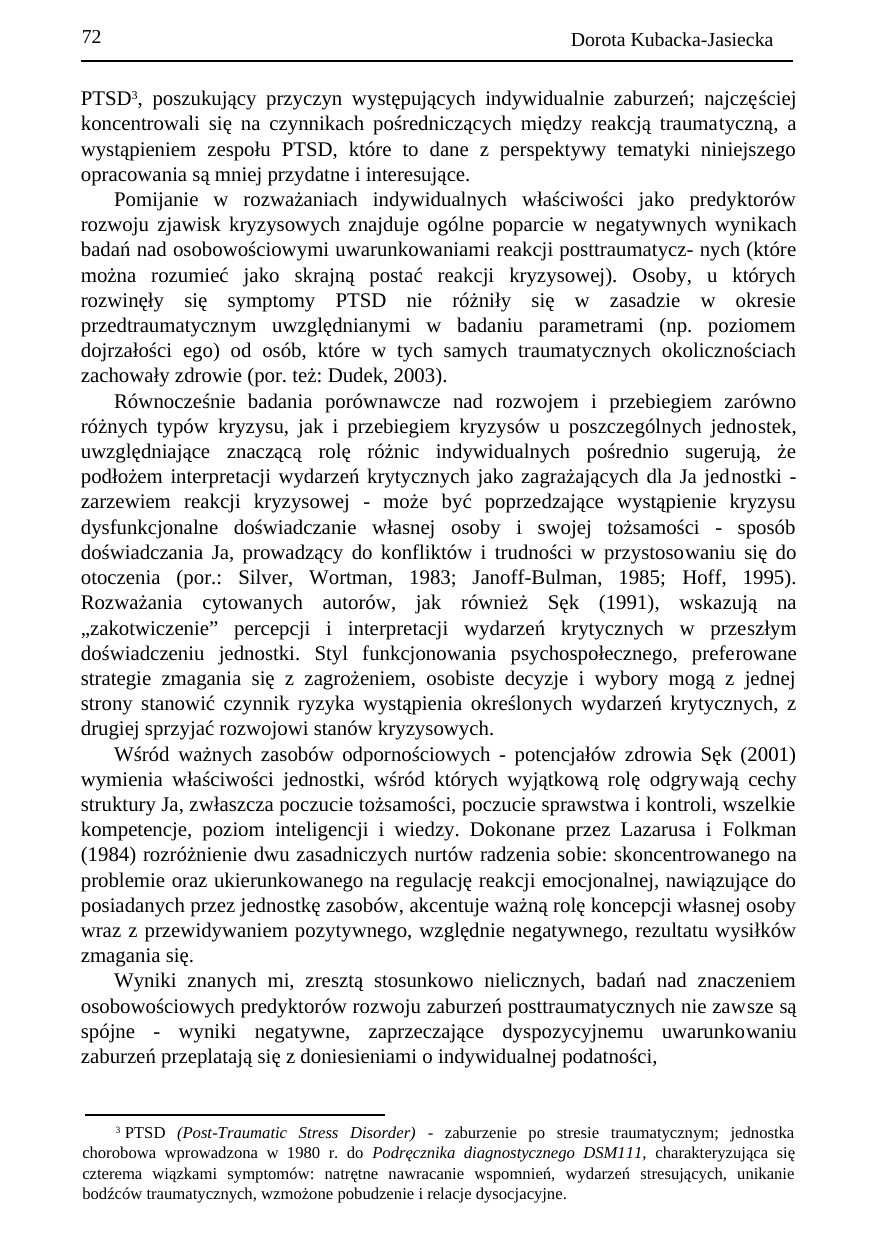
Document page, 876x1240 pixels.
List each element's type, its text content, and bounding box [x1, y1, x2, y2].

text Dorota Kubacka-Jasiecka [571, 28, 792, 51]
text Pomijanie w rozważaniach indywidualnych właściwości jako predyktorów rozwoju zjawisk kryzysowych znajduje ogólne poparcie w negatywnych wyni­kach badań nad osobowościowymi uwarunkowaniami reakcji posttraumatycz- nych (które można rozumieć jako skrajną postać reakcji kryzysowej). Osoby, u których rozwinęły się symptomy PTSD nie różniły się w zasadzie w okresie przedtraumatycznym uwzględnianymi w badaniu parametrami (np. poziomem dojrzałości ego) od osób, które w tych samych traumatycznych okolicznościach zachowały zdrowie (por. też: Dudek, 2003). [81, 187, 797, 387]
text Wśród ważnych zasobów odpornościowych - potencjałów zdrowia Sęk (2001) wymienia właściwości jednostki, wśród których wyjątkową rolę odgry­wają cechy struktury Ja, zwłaszcza poczucie tożsamości, poczucie sprawstwa i kontroli, wszelkie kompetencje, poziom inteligencji i wiedzy. Dokonane przez Lazarusa i Folkman (1984) rozróżnienie dwu zasadniczych nurtów radzenia so­bie: skoncentrowanego na problemie oraz ukierunkowanego na regulację reakcji emocjonalnej, nawiązujące do posiadanych przez jednostkę zasobów, akcentuje ważną rolę koncepcji własnej osoby wraz z przewidywaniem pozytywnego, względnie negatywnego, rezultatu wysiłków zmagania się. [81, 742, 797, 967]
text 72 [82, 25, 106, 47]
text 3 PTSD (Post-Traumatic Stress Disorder) - zaburzenie po stresie traumatycznym; jednostka chorobowa wprowadzona w 1980 r. do Podręcznika diagnostycznego DSM111, charakteryzująca się czterema wiązkami symptomów: natrętne nawracanie wspomnień, wydarzeń stresujących, unikanie bodźców traumatycznych, wzmożone pobudzenie i relacje dysocjacyjne. [82, 1123, 795, 1203]
text PTSD3, poszukujący przyczyn występujących indywidualnie zaburzeń; najczę­ściej koncentrowali się na czynnikach pośredniczących między reakcją trauma­tyczną, a wystąpieniem zespołu PTSD, które to dane z perspektywy tematyki niniejszego opracowania są mniej przydatne i interesujące. [81, 86, 797, 186]
text Równocześnie badania porównawcze nad rozwojem i przebiegiem zarówno różnych typów kryzysu, jak i przebiegiem kryzysów u poszczególnych jedno­stek, uwzględniające znaczącą rolę różnic indywidualnych pośrednio sugerują, że podłożem interpretacji wydarzeń krytycznych jako zagrażających dla Ja jed­nostki - zarzewiem reakcji kryzysowej - może być poprzedzające wystąpienie kryzysu dysfunkcjonalne doświadczanie własnej osoby i swojej tożsamości - sposób doświadczania Ja, prowadzący do konfliktów i trudności w przystoso­waniu się do otoczenia (por.: Silver, Wortman, 1983; Janoff-Bulman, 1985; Hoff, 1995). Rozważania cytowanych autorów, jak również Sęk (1991), wska­zują na „zakotwiczenie” percepcji i interpretacji wydarzeń krytycznych w prze­szłym doświadczeniu jednostki. Styl funkcjonowania psychospołecznego, prefe­rowane strategie zmagania się z zagrożeniem, osobiste decyzje i wybory mogą z jednej strony stanowić czynnik ryzyka wystąpienia określonych wydarzeń krytycznych, z drugiej sprzyjać rozwojowi stanów kryzysowych. [81, 389, 797, 740]
text Wyniki znanych mi, zresztą stosunkowo nielicznych, badań nad znaczeniem osobowościowych predyktorów rozwoju zaburzeń posttraumatycznych nie zaw­sze są spójne - wyniki negatywne, zaprzeczające dyspozycyjnemu uwarunko­waniu zaburzeń przeplatają się z doniesieniami o indywidualnej podatności, [81, 968, 797, 1068]
